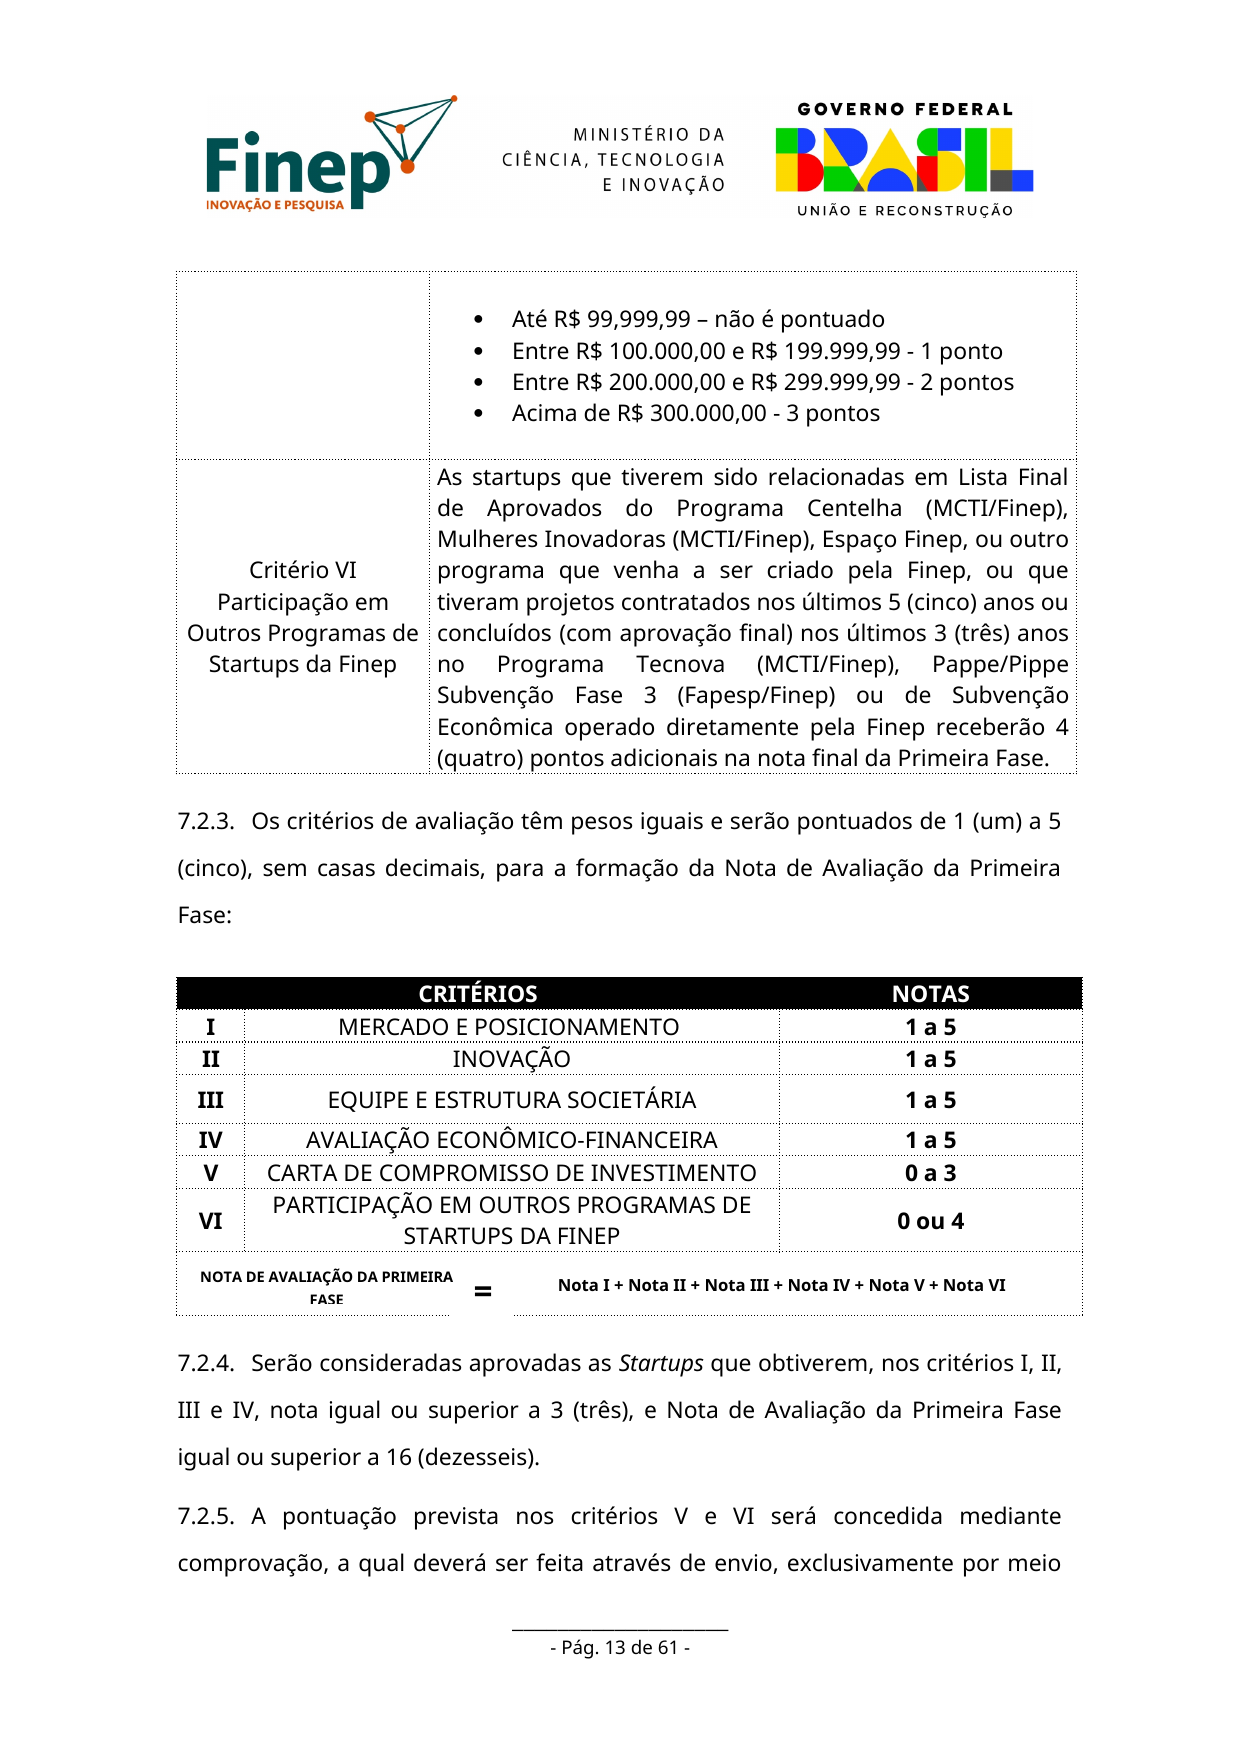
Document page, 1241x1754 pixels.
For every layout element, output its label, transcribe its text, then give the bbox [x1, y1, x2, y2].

table_cell 1 a 5 [779, 1123, 1082, 1155]
table_cell 1 a 5 [779, 1009, 1082, 1041]
table_header NOTAS [779, 977, 1082, 1009]
table_cell V [177, 1155, 244, 1187]
list Serão consideradas aprovadas as Startups que obtiverem, nos critérios I, II, III e IV, nota igual ou superior a 3 (três), e Nota de Avaliação da Primeira Fase igual ou superior a 16 (dezesseis). [177, 1347, 1063, 1472]
table_header CRITÉRIOS [177, 977, 779, 1009]
table_cell PARTICIPAÇÃO EM OUTROS PROGRAMAS DE STARTUPS DA FINEP [245, 1188, 779, 1251]
table_cell Critério VI Participação em Outros Programas de Startups da Finep [176, 459, 429, 773]
table_cell CARTA DE COMPROMISSO DE INVESTIMENTO [245, 1155, 779, 1187]
table_cell INOVAÇÃO [245, 1041, 779, 1074]
table_cell 0 a 3 [779, 1155, 1082, 1187]
table_cell Para a pontuação deste critério será levado em conta envio de Cartas de Compromisso de Investimento por investidores privados (Investidores-Anjo), para realização de aporte de capital na Proponente, nas mesmas condições que a Finep, conforme tabela abaixo de valores de investimento comprometido (em reais). Até R$ 99,999,99 – não é pontuado Entre R$ 100.000,00 e R$ 199.999,99 - 1 ponto Entre R$ 200.000,00 e R$ 299.999,99 - 2 pontos Acima de R$ 300.000,00 - 3 pontos [430, 271, 1077, 459]
table_cell I [177, 1009, 244, 1041]
list A pontuação prevista nos critérios V e VI será concedida mediante comprovação, a qual deverá ser feita através de envio, exclusivamente por meio [177, 1500, 1063, 1578]
table_cell MERCADO E POSICIONAMENTO [245, 1009, 779, 1041]
table_cell 1 a 5 [779, 1074, 1082, 1123]
table_cell III [177, 1074, 244, 1123]
table_cell [176, 271, 429, 459]
table_cell EQUIPE E ESTRUTURA SOCIETÁRIA [245, 1074, 779, 1123]
table_cell VI [177, 1188, 244, 1251]
table_cell AVALIAÇÃO ECONÔMICO-FINANCEIRA [245, 1123, 779, 1155]
table_cell 0 ou 4 [779, 1188, 1082, 1251]
list Os critérios de avaliação têm pesos iguais e serão pontuados de 1 (um) a 5 (cinco), sem casas decimais, para a formação da Nota de Avaliação da Primeira Fase: [177, 805, 1063, 930]
table_cell IV [177, 1123, 244, 1155]
table_cell II [177, 1041, 244, 1074]
table_cell As startups que tiverem sido relacionadas em Lista Final de Aprovados do Programa Centelha (MCTI/Finep), Mulheres Inovadoras (MCTI/Finep), Espaço Finep, ou outro programa que venha a ser criado pela Finep, ou que tiveram projetos contratados nos últimos 5 (cinco) anos ou concluídos (com aprovação final) nos últimos 3 (três) anos no Programa Tecnova (MCTI/Finep), Pappe/Pippe Subvenção Fase 3 (Fapesp/Finep) ou de Subvenção Econômica operado diretamente pela Finep receberão 4 (quatro) pontos adicionais na nota final da Primeira Fase. [430, 459, 1077, 773]
table_cell [177, 1251, 1082, 1324]
table_cell 1 a 5 [779, 1041, 1082, 1074]
